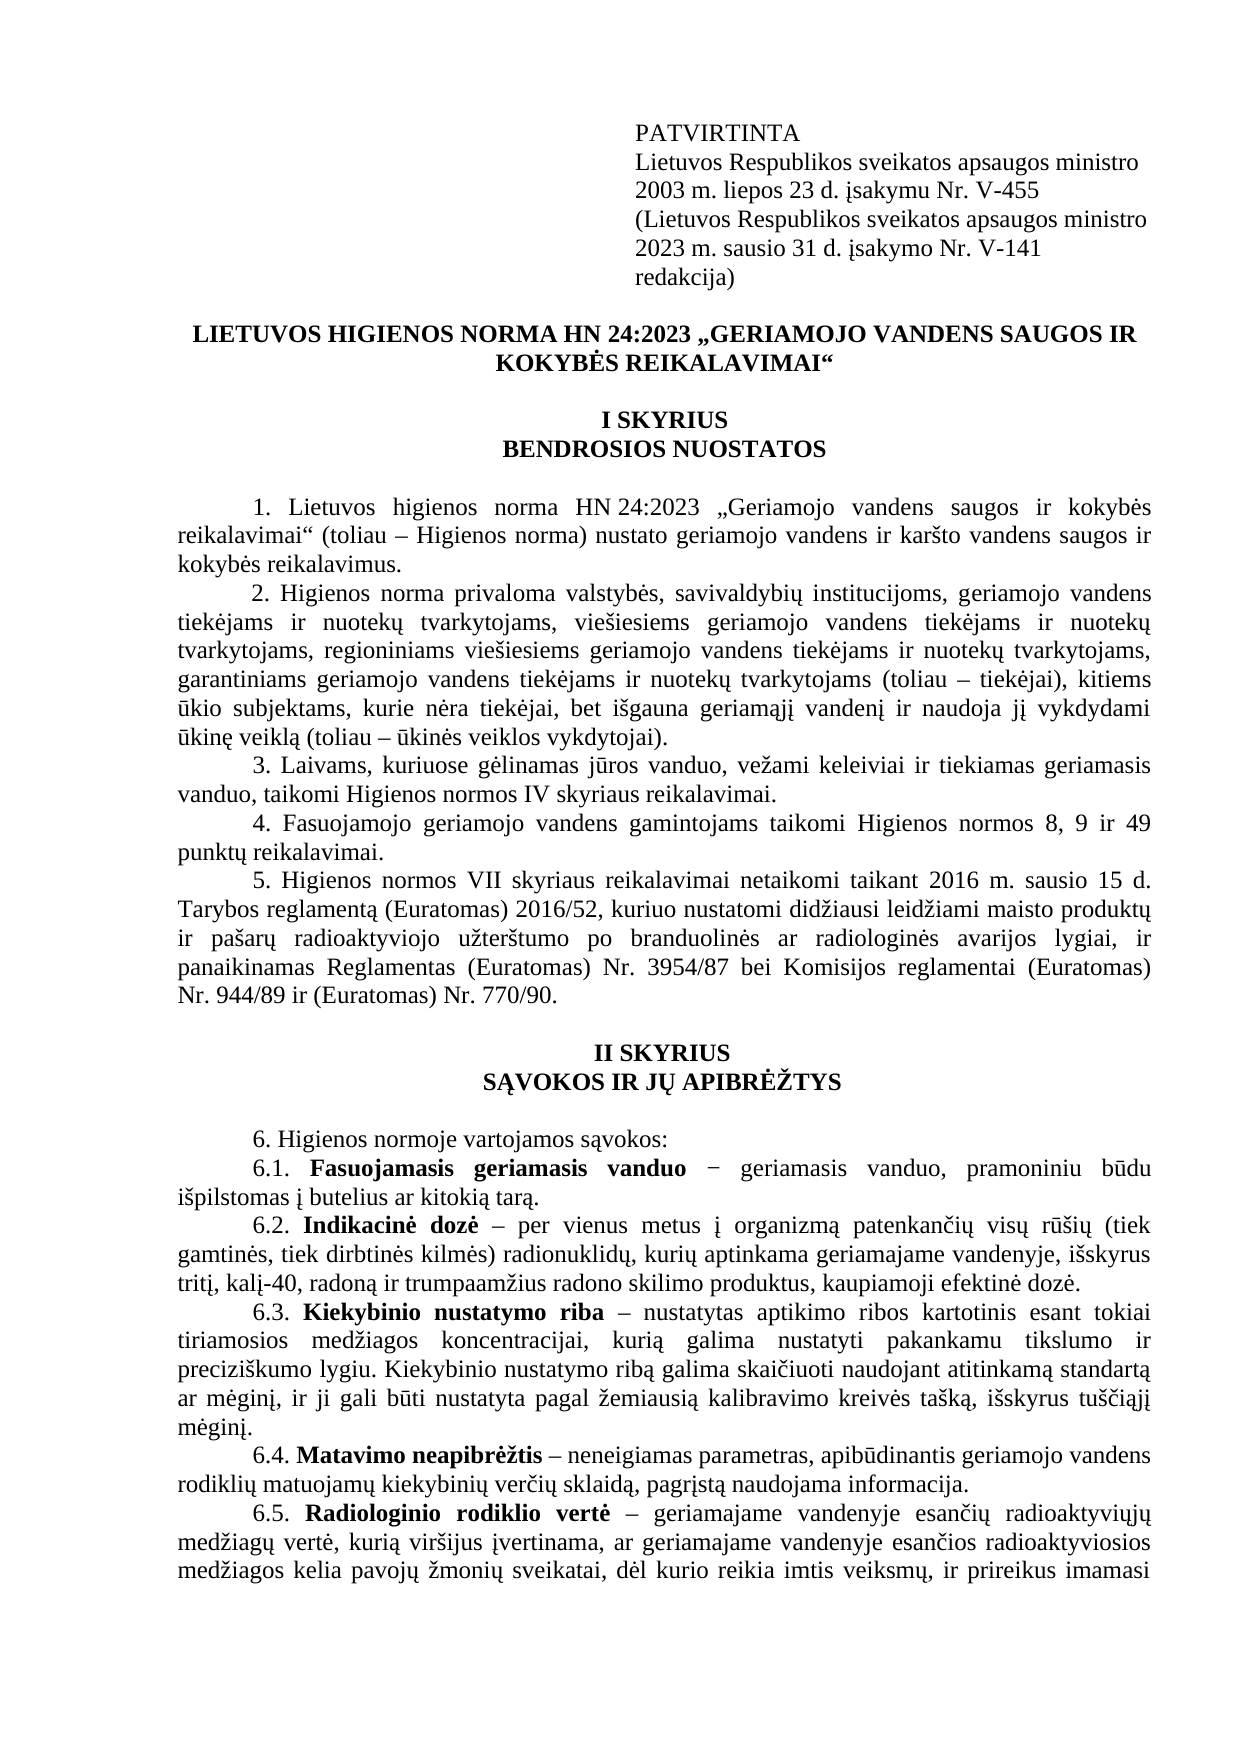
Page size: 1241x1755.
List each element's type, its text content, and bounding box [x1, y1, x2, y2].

text 6.3. Kiekybinio nustatymo riba ‒ nustatytas aptikimo ribos kartotinis esant tokiai tiriamosios medžiagos koncentracijai, kurią galima nustatyti pakankamu tikslumo ir preciziškumo lygiu. Kiekybinio nustatymo ribą galima skaičiuoti naudojant atitinkamą standartą ar mėginį, ir ji gali būti nustatyta pagal žemiausią kalibravimo kreivės tašką, išskyrus tuščiąjį mėginį. [177, 1297, 1152, 1441]
text PATVIRTINTA [635, 118, 1152, 147]
text 6.1. Fasuojamasis geriamasis vanduo − geriamasis vanduo, pramoniniu būdu išpilstomas į butelius ar kitokią tarą. [177, 1153, 1152, 1211]
text redakcija) [635, 262, 1152, 291]
text 6.4. Matavimo neapibrėžtis ‒ neneigiamas parametras, apibūdinantis geriamojo vandens rodiklių matuojamų kiekybinių verčių sklaidą, pagrįstą naudojama informacija. [177, 1441, 1152, 1498]
text 3. Laivams, kuriuose gėlinamas jūros vanduo, vežami keleiviai ir tiekiamas geriamasis vanduo, taikomi Higienos normos IV skyriaus reikalavimai. [177, 751, 1152, 808]
text 1. Lietuvos higienos norma HN 24:2023 „Geriamojo vandens saugos ir kokybės reikalavimai“ (toliau ‒ Higienos norma) nustato geriamojo vandens ir karšto vandens saugos ir kokybės reikalavimus. [177, 492, 1152, 578]
text 4. Fasuojamojo geriamojo vandens gamintojams taikomi Higienos normos 8, 9 ir 49 punktų reikalavimai. [177, 808, 1152, 866]
text Lietuvos Respublikos sveikatos apsaugos ministro [635, 147, 1152, 176]
text 6.2. Indikacinė dozė – per vienus metus į organizmą patenkančių visų rūšių (tiek gamtinės, tiek dirbtinės kilmės) radionuklidų, kurių aptinkama geriamajame vandenyje, išskyrus tritį, kalį-40, radoną ir trumpaamžius radono skilimo produktus, kaupiamoji efektinė dozė. [177, 1211, 1152, 1297]
text I SKYRIUS [177, 406, 1152, 434]
text 2023 m. sausio 31 d. įsakymo Nr. V-141 [635, 233, 1152, 262]
text II SKYRIUS [177, 1038, 1147, 1067]
text SĄVOKOS IR JŲ APIBRĖŽTYS [177, 1067, 1147, 1096]
text (Lietuvos Respublikos sveikatos apsaugos ministro [635, 204, 1152, 233]
text 6.5. Radiologinio rodiklio vertė – geriamajame vandenyje esančių radioaktyviųjų medžiagų vertė, kurią viršijus įvertinama, ar geriamajame vandenyje esančios radioaktyviosios medžiagos kelia pavojų žmonių sveikatai, dėl kurio reikia imtis veiksmų, ir prireikus imamasi [177, 1498, 1152, 1584]
text 5. Higienos normos VII skyriaus reikalavimai netaikomi taikant 2016 m. sausio 15 d. Tarybos reglamentą (Euratomas) 2016/52, kuriuo nustatomi didžiausi leidžiami maisto produktų ir pašarų radioaktyviojo užterštumo po branduolinės ar radiologinės avarijos lygiai, ir panaikinamas Reglamentas (Euratomas) Nr. 3954/87 bei Komisijos reglamentai (Euratomas) Nr. 944/89 ir (Euratomas) Nr. 770/90. [177, 866, 1152, 1009]
text 2003 m. liepos 23 d. įsakymu Nr. V-455 [635, 176, 1152, 204]
text 2. Higienos norma privaloma valstybės, savivaldybių institucijoms, geriamojo vandens tiekėjams ir nuotekų tvarkytojams, viešiesiems geriamojo vandens tiekėjams ir nuotekų tvarkytojams, regioniniams viešiesiems geriamojo vandens tiekėjams ir nuotekų tvarkytojams, garantiniams geriamojo vandens tiekėjams ir nuotekų tvarkytojams (toliau ‒ tiekėjai), kitiems ūkio subjektams, kurie nėra tiekėjai, bet išgauna geriamąjį vandenį ir naudoja jį vykdydami ūkinę veiklą (toliau ‒ ūkinės veiklos vykdytojai). [177, 578, 1152, 751]
text BENDROSIOS NUOSTATOS [177, 434, 1152, 463]
text 6. Higienos normoje vartojamos sąvokos: [177, 1124, 1147, 1153]
text LIETUVOS HIGIENOS NORMA HN 24:2023 „GERIAMOJO VANDENS SAUGOS IR KOKYBĖS REIKALAVIMAI“ [177, 319, 1152, 377]
